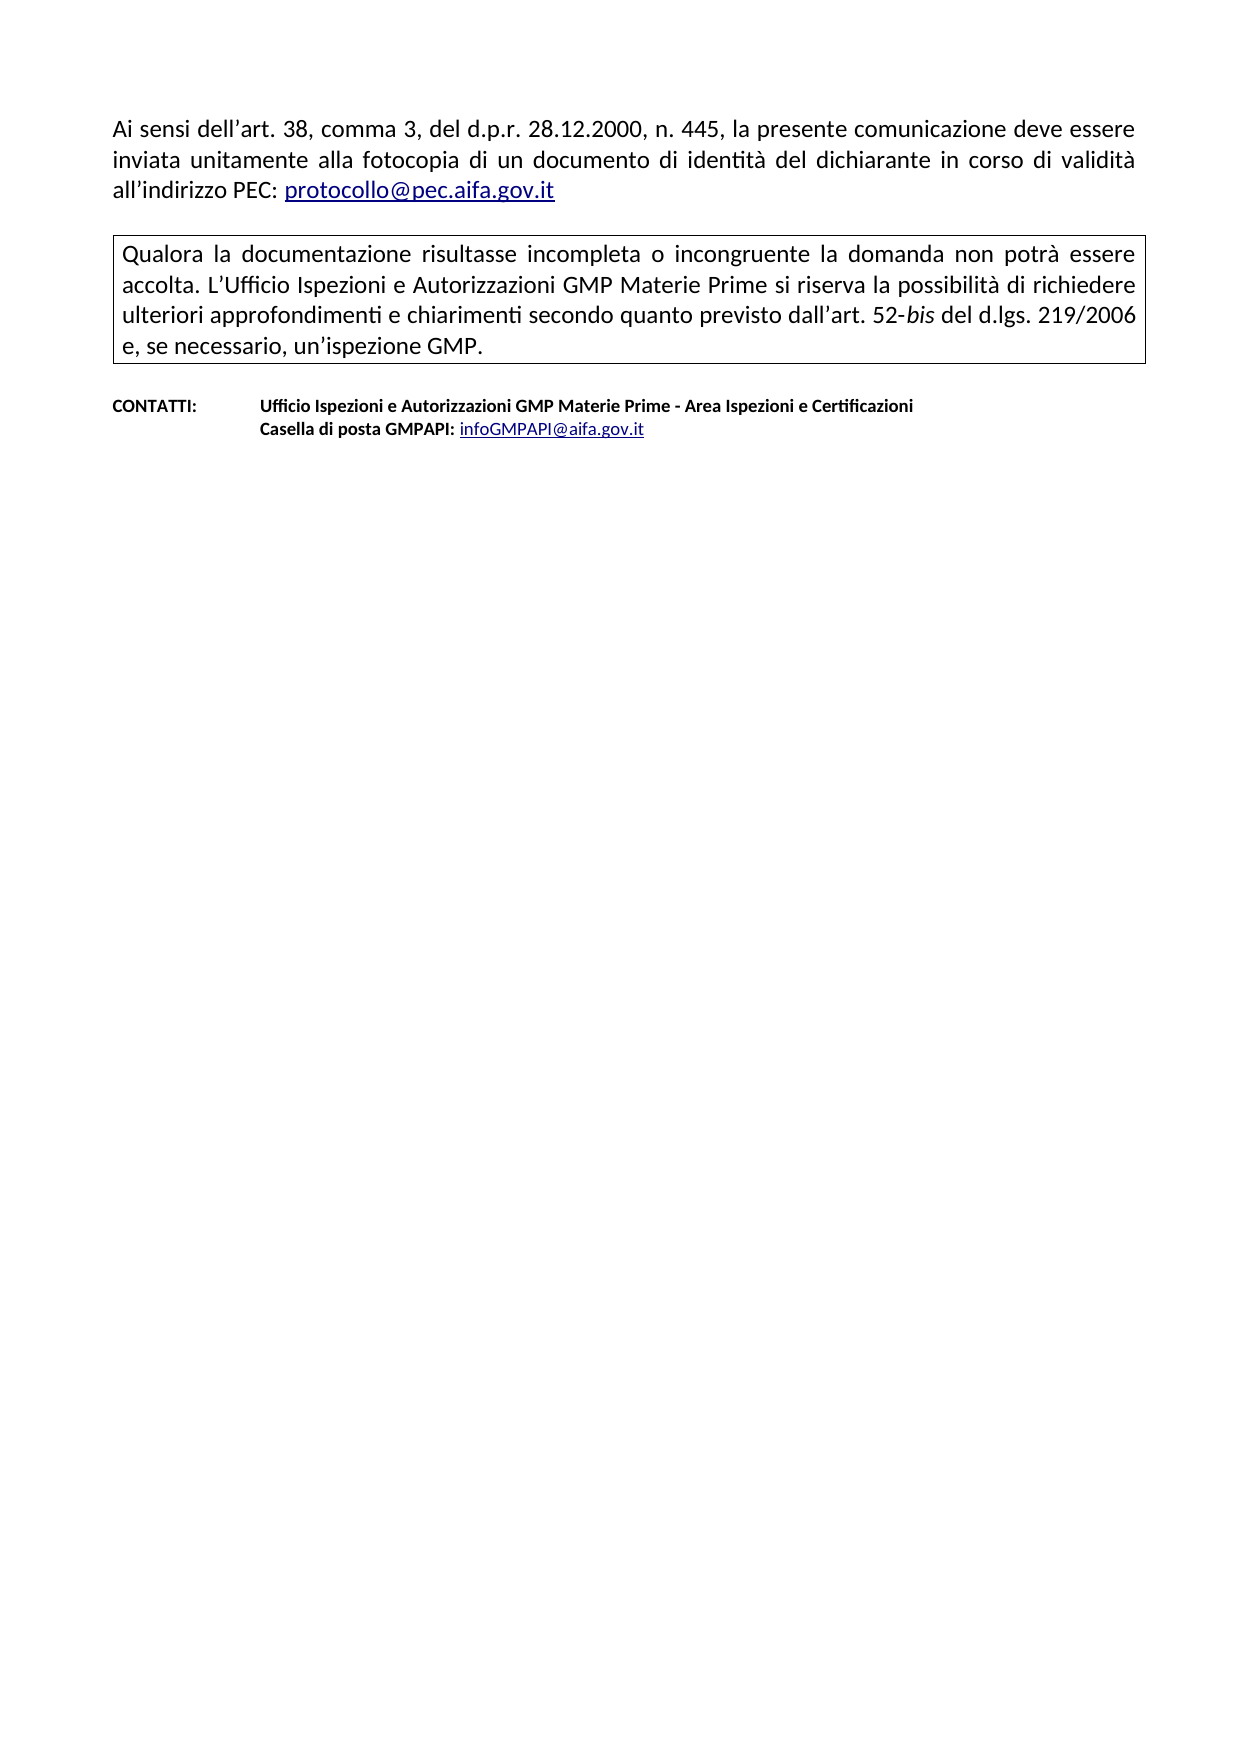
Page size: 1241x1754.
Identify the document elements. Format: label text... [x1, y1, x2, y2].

text Ai sensi dell’art. 38, comma 3, del d.p.r. 28.12.2000, n. 445, la presente comunicazione deve essere inviata unitamente alla fotocopia di un documento di identità del dichiarante in corso di validità all’indirizzo PEC: protocollo@pec.aifa.gov.it [112, 113, 1137, 205]
text Qualora la documentazione risultasse incompleta o incongruente la domanda non potrà essere accolta. L’Ufficio Ispezioni e Autorizzazioni GMP Materie Prime si riserva la possibilità di richiedere ulteriori approfondimenti e chiarimenti secondo quanto previsto dall’art. 52-bis del d.lgs. 219/2006 e, se necessario, un’ispezione GMP. [114, 236, 1145, 363]
text Casella di posta GMPAPI: infoGMPAPI@aifa.gov.it [260, 417, 1137, 440]
subtitle CONTATTI: Ufficio Ispezioni e Autorizzazioni GMP Materie Prime - Area Ispezioni e Certificazioni [112, 394, 1137, 417]
